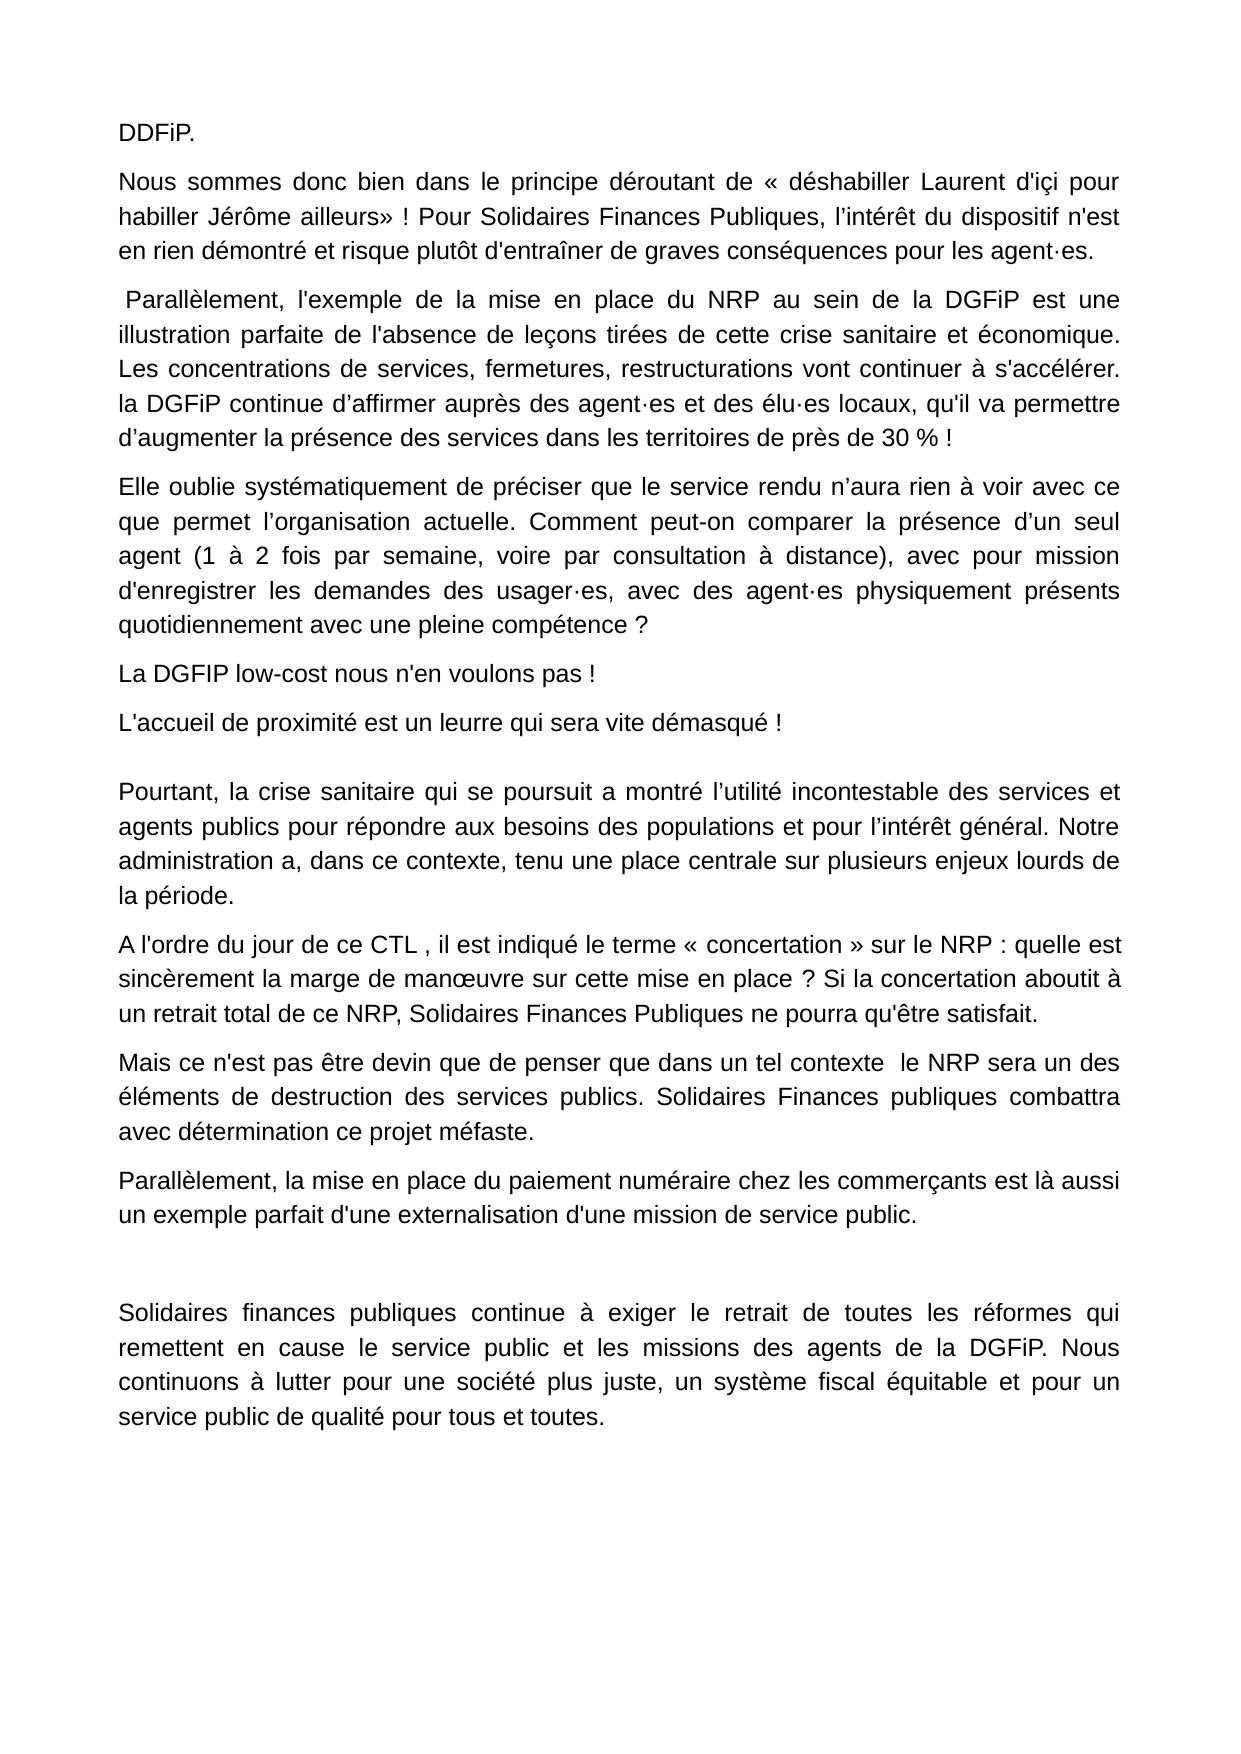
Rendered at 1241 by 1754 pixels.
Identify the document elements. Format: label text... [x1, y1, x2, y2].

text L'accueil de proximité est un leurre qui sera vite démasqué ! [118, 708, 1122, 737]
text La DGFIP low-cost nous n'en voulons pas ! [118, 659, 1122, 688]
text Nous sommes donc bien dans le principe déroutant de « déshabiller Laurent d'içi pour habiller Jérôme ailleurs» ! Pour Solidaires Finances Publiques, l’intérêt du dispositif n'est en rien démontré et risque plutôt d'entraîner de graves conséquences pour les agent·es. [118, 167, 1122, 265]
text DDFiP. [118, 118, 1122, 147]
text Parallèlement, la mise en place du paiement numéraire chez les commerçants est là aussi un exemple parfait d'une externalisation d'une mission de service public. [118, 1166, 1122, 1229]
text Parallèlement, l'exemple de la mise en place du NRP au sein de la DGFiP est une illustration parfaite de l'absence de leçons tirées de cette crise sanitaire et économique. Les concentrations de services, fermetures, restructurations vont continuer à s'accélérer. la DGFiP continue d’affirmer auprès des agent·es et des élu·es locaux, qu'il va permettre d’augmenter la présence des services dans les territoires de près de 30 % ! [118, 285, 1122, 452]
text Mais ce n'est pas être devin que de penser que dans un tel contexte le NRP sera un des éléments de destruction des services publics. Solidaires Finances publiques combattra avec détermination ce projet méfaste. [118, 1048, 1122, 1145]
text Solidaires finances publiques continue à exiger le retrait de toutes les réformes qui remettent en cause le service public et les missions des agents de la DGFiP. Nous continuons à lutter pour une société plus juste, un système fiscal équitable et pour un service public de qualité pour tous et toutes. [118, 1298, 1122, 1431]
text Elle oublie systématiquement de préciser que le service rendu n’aura rien à voir avec ce que permet l’organisation actuelle. Comment peut-on comparer la présence d’un seul agent (1 à 2 fois par semaine, voire par consultation à distance), avec pour mission d'enregistrer les demandes des usager·es, avec des agent·es physiquement présents quotidiennement avec une pleine compétence ? [118, 472, 1122, 639]
text Pourtant, la crise sanitaire qui se poursuit a montré l’utilité incontestable des services et agents publics pour répondre aux besoins des populations et pour l’intérêt général. Notre administration a, dans ce contexte, tenu une place centrale sur plusieurs enjeux lourds de la période. [118, 777, 1122, 909]
text A l'ordre du jour de ce CTL , il est indiqué le terme « concertation » sur le NRP : quelle est sincèrement la marge de manœuvre sur cette mise en place ? Si la concertation aboutit à un retrait total de ce NRP, Solidaires Finances Publiques ne pourra qu'être satisfait. [118, 930, 1122, 1027]
